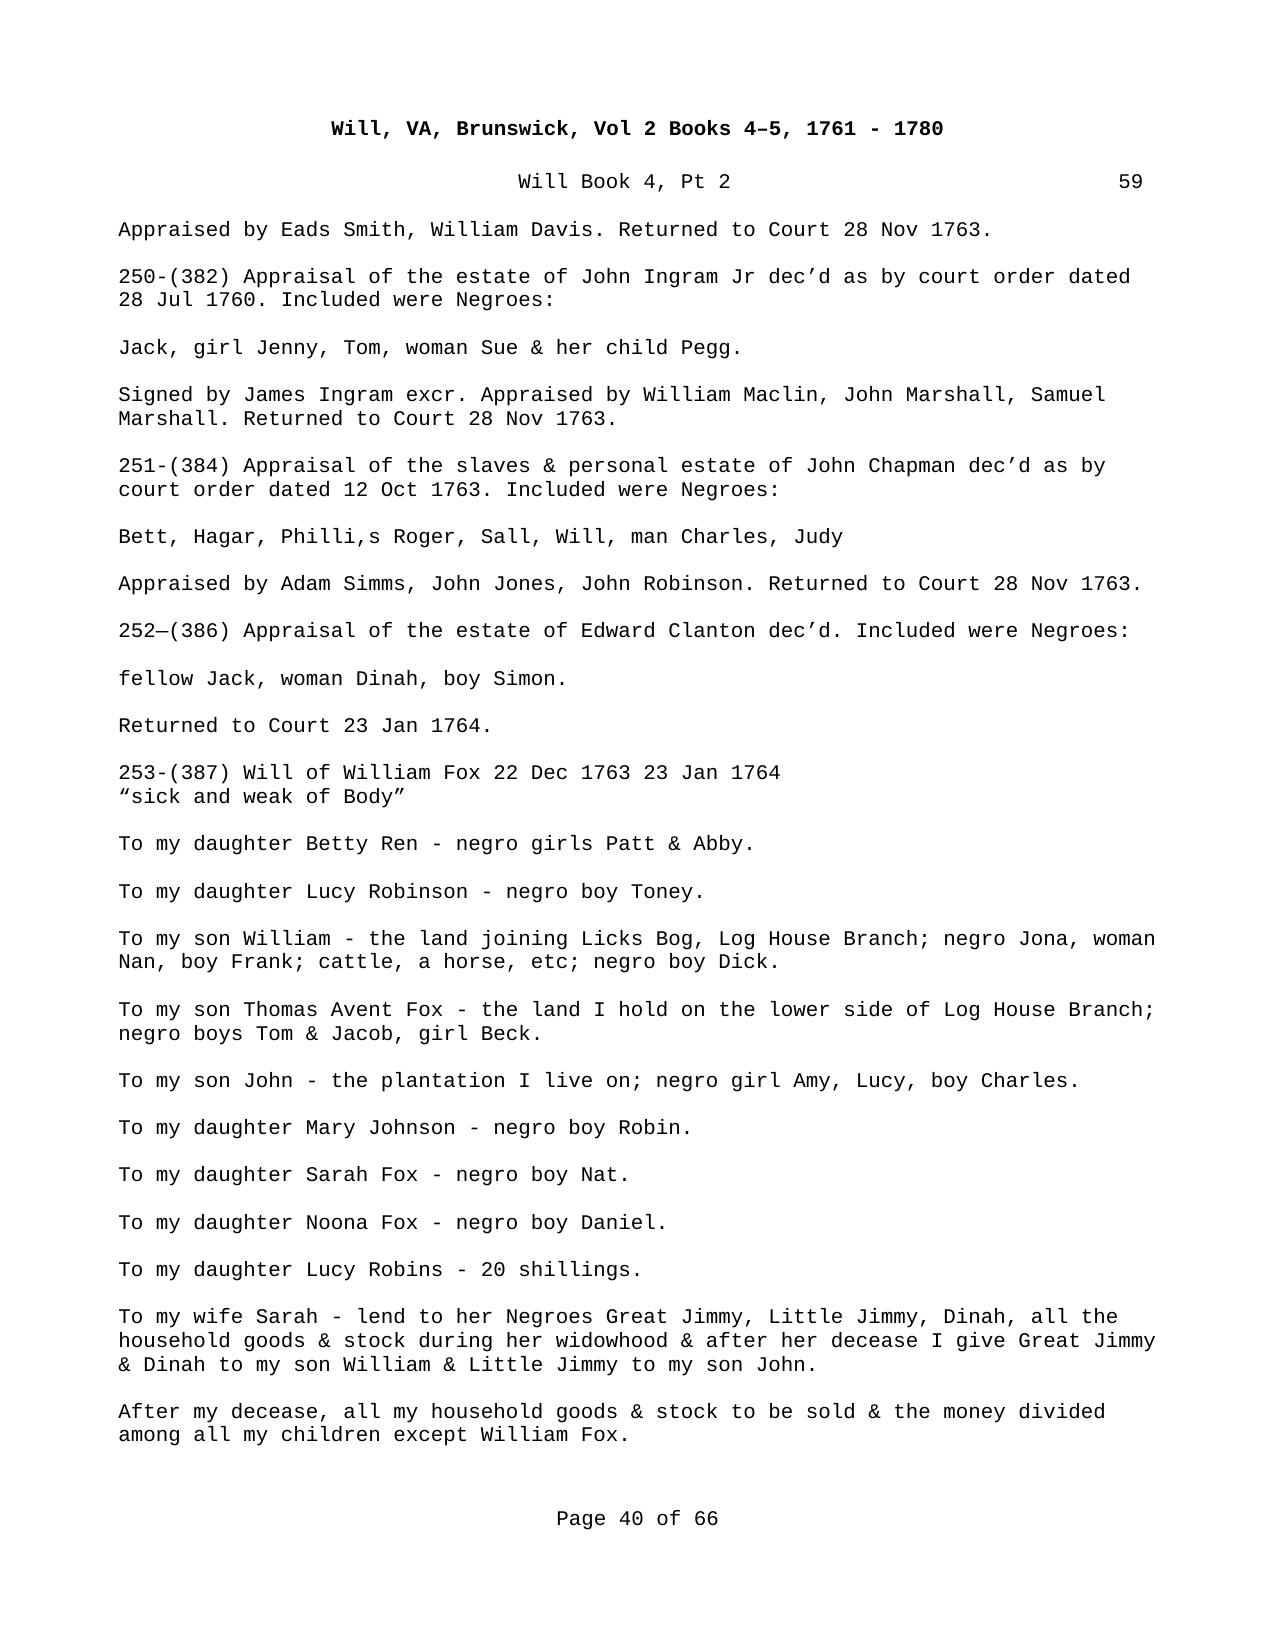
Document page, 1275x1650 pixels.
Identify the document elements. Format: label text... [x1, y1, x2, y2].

text Bett, Hagar, Philli,s Roger, Sall, Will, man Charles, Judy [118, 526, 1157, 549]
text To my son John - the plantation I live on; negro girl Amy, Lucy, boy Charles. [118, 1070, 1157, 1093]
text To my daughter Betty Ren - negro girls Patt & Abby. [118, 833, 1157, 857]
text Appraised by Eads Smith, William Davis. Returned to Court 28 Nov 1763. [118, 218, 1157, 242]
text To my daughter Lucy Robins - 20 shillings. [118, 1259, 1157, 1283]
text To my wife Sarah - lend to her Negroes Great Jimmy, Little Jimmy, Dinah, all the household goods & stock during her widowhood & after her decease I give Great Jimmy & Dinah to my son William & Little Jimmy to my son John. [118, 1306, 1157, 1377]
text 251-(384) Appraisal of the slaves & personal estate of John Chapman dec’d as by court order dated 12 Oct 1763. Included were Negroes: [118, 455, 1157, 502]
text To my daughter Sarah Fox - negro boy Nat. [118, 1164, 1157, 1188]
text Appraised by Adam Simms, John Jones, John Robinson. Returned to Court 28 Nov 1763. [118, 573, 1157, 597]
text Signed by James Ingram excr. Appraised by William Maclin, John Marshall, Samuel Marshall. Returned to Court 28 Nov 1763. [118, 384, 1157, 431]
text 250-(382) Appraisal of the estate of John Ingram Jr dec’d as by court order dated 28 Jul 1760. Included were Negroes: [118, 266, 1157, 313]
text To my son William - the land joining Licks Bog, Log House Branch; negro Jona, woman Nan, boy Frank; cattle, a horse, etc; negro boy Dick. [118, 928, 1157, 975]
text 253-(387) Will of William Fox 22 Dec 1763 23 Jan 1764 [118, 762, 1157, 786]
text To my daughter Lucy Robinson - negro boy Toney. [118, 881, 1157, 904]
text To my son Thomas Avent Fox - the land I hold on the lower side of Log House Branch; negro boys Tom & Jacob, girl Beck. [118, 999, 1157, 1046]
text After my decease, all my household goods & stock to be sold & the money divided among all my children except William Fox. [118, 1401, 1157, 1448]
text To my daughter Noona Fox - negro boy Daniel. [118, 1212, 1157, 1235]
text Jack, girl Jenny, Tom, woman Sue & her child Pegg. [118, 337, 1157, 360]
text 252—(386) Appraisal of the estate of Edward Clanton dec’d. Included were Negroes: [118, 621, 1157, 644]
text Will Book 4, Pt 2 59 [118, 171, 1157, 195]
text To my daughter Mary Johnson - negro boy Robin. [118, 1117, 1157, 1141]
text Returned to Court 23 Jan 1764. [118, 715, 1157, 739]
text “sick and weak of Body” [118, 786, 1157, 810]
text fellow Jack, woman Dinah, boy Simon. [118, 668, 1157, 691]
